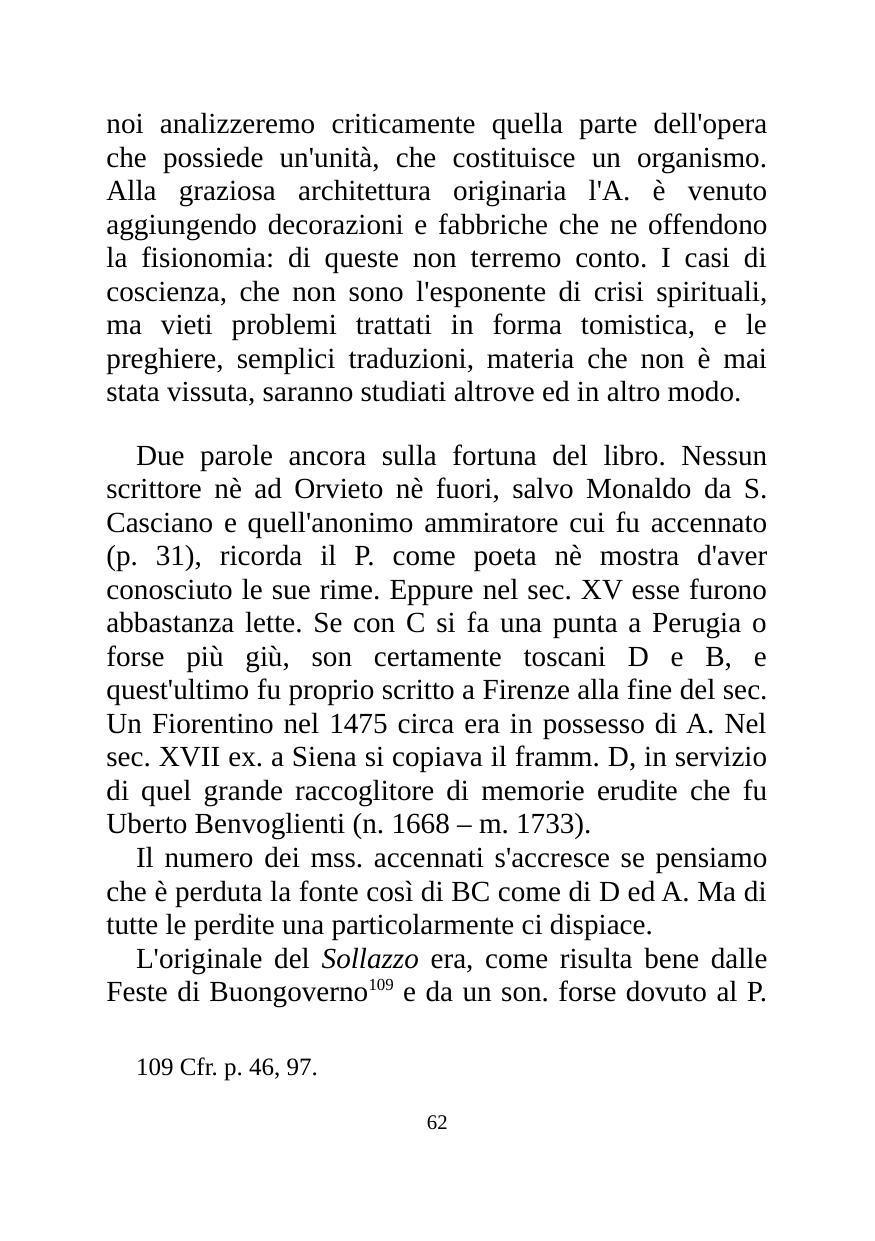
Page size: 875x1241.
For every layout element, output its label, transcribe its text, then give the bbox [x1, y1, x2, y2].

text Cfr. p. 46, 97. [106, 1052, 768, 1080]
text noi analizzeremo criticamente quella parte dell'opera che possiede un'unità, che costituisce un organismo. Alla graziosa architettura originaria l'A. è venuto aggiungendo decorazioni e fabbriche che ne offendono la fisionomia: di queste non terremo conto. I casi di coscienza, che non sono l'esponente di crisi spirituali, ma vieti problemi trattati in forma tomistica, e le preghiere, semplici traduzioni, materia che non è mai stata vissuta, saranno studiati altrove ed in altro modo. [106, 106, 768, 408]
text Due parole ancora sulla fortuna del libro. Nessun scrittore nè ad Orvieto nè fuori, salvo Monaldo da S. Casciano e quell'anonimo ammiratore cui fu accennato (p. 31), ricorda il P. come poeta nè mostra d'aver conosciuto le sue rime. Eppure nel sec. XV esse furono abbastanza lette. Se con C si fa una punta a Perugia o forse più giù, son certamente toscani D e B, e quest'ultimo fu proprio scritto a Firenze alla fine del sec. Un Fiorentino nel 1475 circa era in possesso di A. Nel sec. XVII ex. a Siena si copiava il framm. D, in servizio di quel grande raccoglitore di memorie erudite che fu Uberto Benvoglienti (n. 1668 – m. 1733). [106, 438, 768, 840]
text L'originale del Sollazzo era, come risulta bene dalle Feste di Buongoverno e da un son. forse dovuto al P. [106, 941, 768, 1008]
text Il numero dei mss. accennati s'accresce se pensiamo che è perduta la fonte così di BC come di D ed A. Ma di tutte le perdite una particolarmente ci dispiace. [106, 840, 768, 941]
